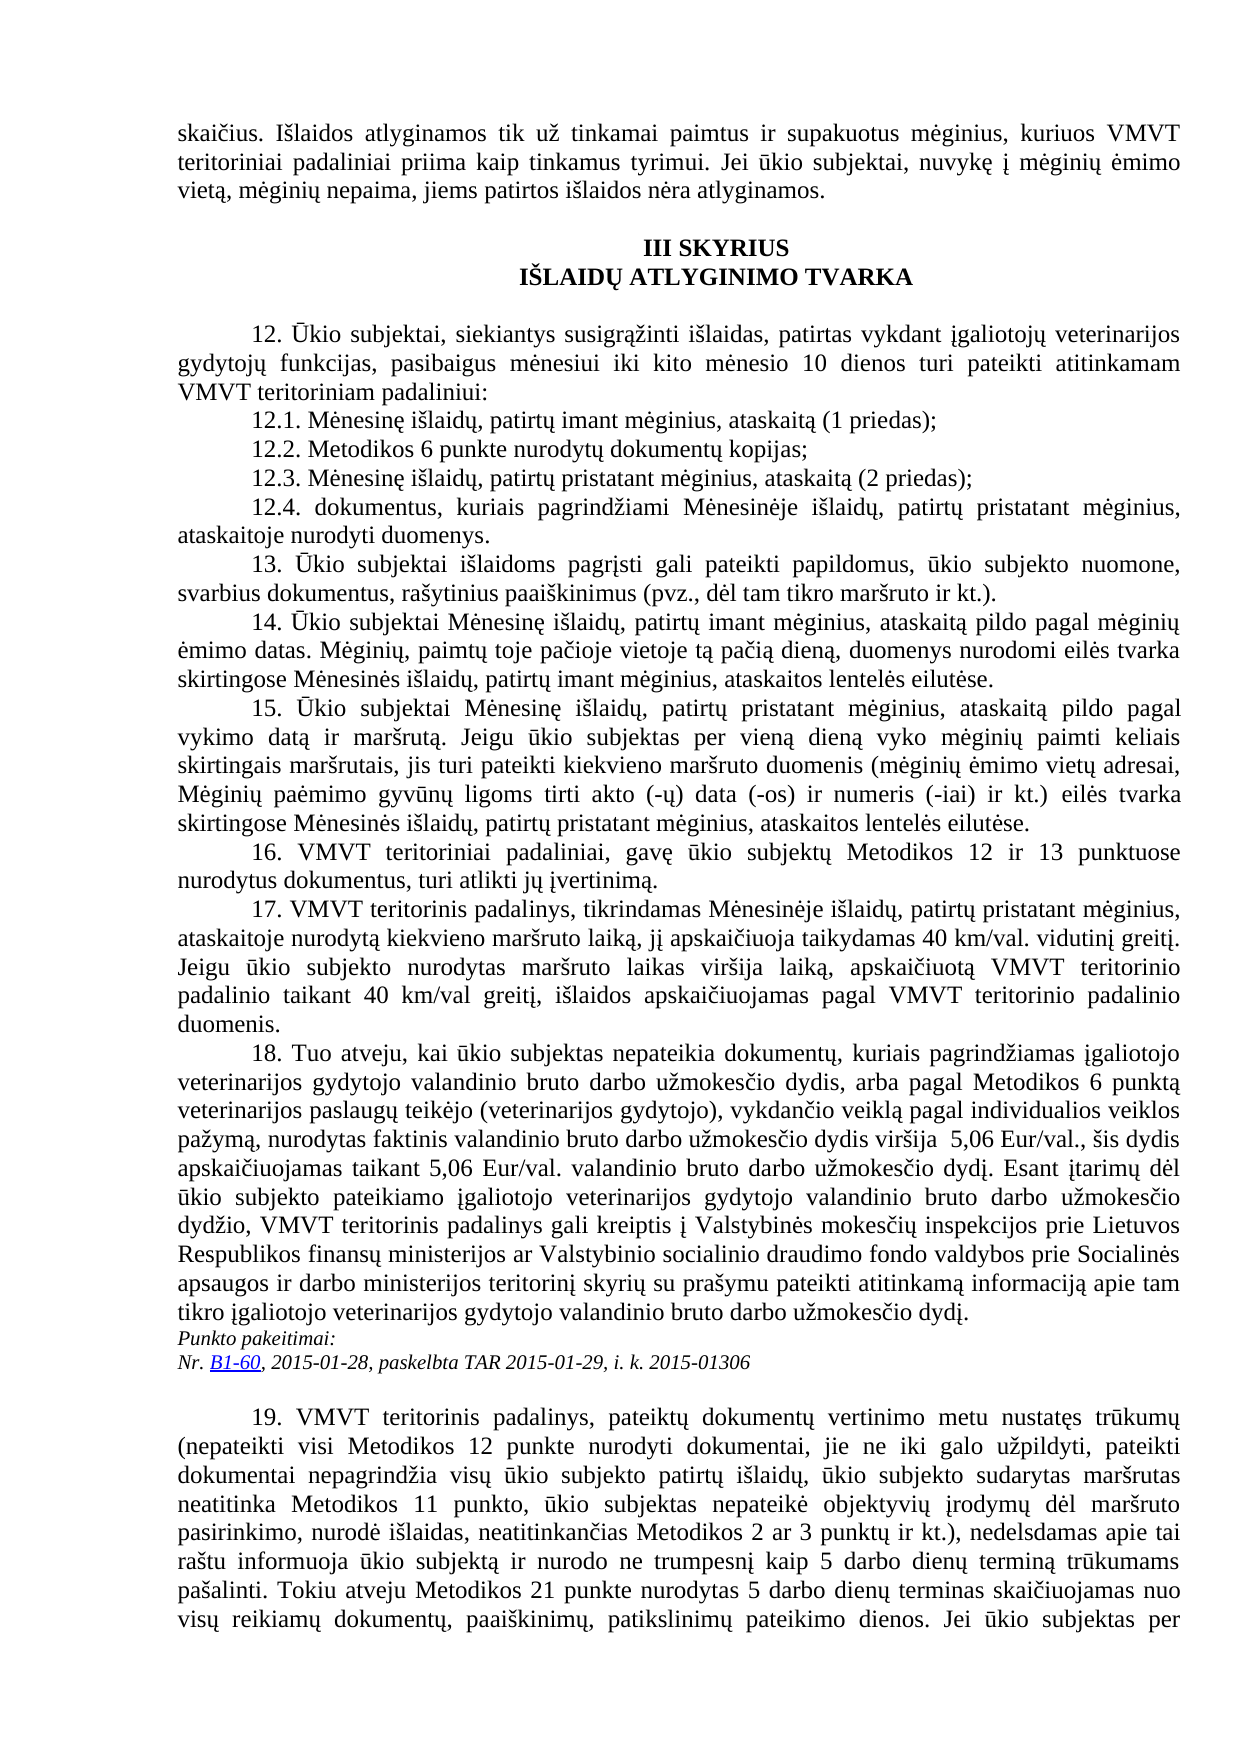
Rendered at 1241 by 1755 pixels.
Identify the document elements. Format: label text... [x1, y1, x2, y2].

text 19. VMVT teritorinis padalinys, pateiktų dokumentų vertinimo metu nustatęs trūkumų (nepateikti visi Metodikos 12 punkte nurodyti dokumentai, jie ne iki galo užpildyti, pateikti dokumentai nepagrindžia visų ūkio subjekto patirtų išlaidų, ūkio subjekto sudarytas maršrutas neatitinka Metodikos 11 punkto, ūkio subjektas nepateikė objektyvių įrodymų dėl maršruto pasirinkimo, nurodė išlaidas, neatitinkančias Metodikos 2 ar 3 punktų ir kt.), nedelsdamas apie tai raštu informuoja ūkio subjektą ir nurodo ne trumpesnį kaip 5 darbo dienų terminą trūkumams pašalinti. Tokiu atveju Metodikos 21 punkte nurodytas 5 darbo dienų terminas skaičiuojamas nuo visų reikiamų dokumentų, paaiškinimų, patikslinimų pateikimo dienos. Jei ūkio subjektas per [177, 1402, 1181, 1632]
text 17. VMVT teritorinis padalinys, tikrindamas Mėnesinėje išlaidų, patirtų pristatant mėginius, ataskaitoje nurodytą kiekvieno maršruto laiką, jį apskaičiuoja taikydamas 40 km/val. vidutinį greitį. Jeigu ūkio subjekto nurodytas maršruto laikas viršija laiką, apskaičiuotą VMVT teritorinio padalinio taikant 40 km/val greitį, išlaidos apskaičiuojamas pagal VMVT teritorinio padalinio duomenis. [177, 894, 1181, 1038]
text 12. Ūkio subjektai, siekiantys susigrąžinti išlaidas, patirtas vykdant įgaliotojų veterinarijos gydytojų funkcijas, pasibaigus mėnesiui iki kito mėnesio 10 dienos turi pateikti atitinkamam VMVT teritoriniam padaliniui: [177, 319, 1181, 406]
text 12.2. Metodikos 6 punkte nurodytų dokumentų kopijas; [177, 434, 1181, 463]
text Nr. B1-60, 2015-01-28, paskelbta TAR 2015-01-29, i. k. 2015-01306 [177, 1350, 1181, 1374]
text III SKYRIUS [177, 233, 1181, 262]
text 12.1. Mėnesinę išlaidų, patirtų imant mėginius, ataskaitą (1 priedas); [177, 406, 1181, 434]
text 13. Ūkio subjektai išlaidoms pagrįsti gali pateikti papildomus, ūkio subjekto nuomone, svarbius dokumentus, rašytinius paaiškinimus (pvz., dėl tam tikro maršruto ir kt.). [177, 549, 1181, 607]
text 15. Ūkio subjektai Mėnesinę išlaidų, patirtų pristatant mėginius, ataskaitą pildo pagal vykimo datą ir maršrutą. Jeigu ūkio subjektas per vieną dieną vyko mėginių paimti keliais skirtingais maršrutais, jis turi pateikti kiekvieno maršruto duomenis (mėginių ėmimo vietų adresai, Mėginių paėmimo gyvūnų ligoms tirti akto (-ų) data (-os) ir numeris (-iai) ir kt.) eilės tvarka skirtingose Mėnesinės išlaidų, patirtų pristatant mėginius, ataskaitos lentelės eilutėse. [177, 693, 1181, 837]
text 16. VMVT teritoriniai padaliniai, gavę ūkio subjektų Metodikos 12 ir 13 punktuose nurodytus dokumentus, turi atlikti jų įvertinimą. [177, 837, 1181, 894]
text 12.3. Mėnesinę išlaidų, patirtų pristatant mėginius, ataskaitą (2 priedas); [177, 463, 1181, 492]
text Punkto pakeitimai: [177, 1326, 1181, 1350]
text IŠLAIDŲ ATLYGINIMO TVARKA [177, 262, 1181, 291]
text 18. Tuo atveju, kai ūkio subjektas nepateikia dokumentų, kuriais pagrindžiamas įgaliotojo veterinarijos gydytojo valandinio bruto darbo užmokesčio dydis, arba pagal Metodikos 6 punktą veterinarijos paslaugų teikėjo (veterinarijos gydytojo), vykdančio veiklą pagal individualios veiklos pažymą, nurodytas faktinis valandinio bruto darbo užmokesčio dydis viršija 5,06 Eur/val., šis dydis apskaičiuojamas taikant 5,06 Eur/val. valandinio bruto darbo užmokesčio dydį. Esant įtarimų dėl ūkio subjekto pateikiamo įgaliotojo veterinarijos gydytojo valandinio bruto darbo užmokesčio dydžio, VMVT teritorinis padalinys gali kreiptis į Valstybinės mokesčių inspekcijos prie Lietuvos Respublikos finansų ministerijos ar Valstybinio socialinio draudimo fondo valdybos prie Socialinės apsaugos ir darbo ministerijos teritorinį skyrių su prašymu pateikti atitinkamą informaciją apie tam tikro įgaliotojo veterinarijos gydytojo valandinio bruto darbo užmokesčio dydį. [177, 1038, 1181, 1326]
text 14. Ūkio subjektai Mėnesinę išlaidų, patirtų imant mėginius, ataskaitą pildo pagal mėginių ėmimo datas. Mėginių, paimtų toje pačioje vietoje tą pačią dieną, duomenys nurodomi eilės tvarka skirtingose Mėnesinės išlaidų, patirtų imant mėginius, ataskaitos lentelės eilutėse. [177, 607, 1181, 693]
text 12.4. dokumentus, kuriais pagrindžiami Mėnesinėje išlaidų, patirtų pristatant mėginius, ataskaitoje nurodyti duomenys. [177, 492, 1181, 549]
text skaičius. Išlaidos atlyginamos tik už tinkamai paimtus ir supakuotus mėginius, kuriuos VMVT teritoriniai padaliniai priima kaip tinkamus tyrimui. Jei ūkio subjektai, nuvykę į mėginių ėmimo vietą, mėginių nepaima, jiems patirtos išlaidos nėra atlyginamos. [177, 118, 1181, 204]
